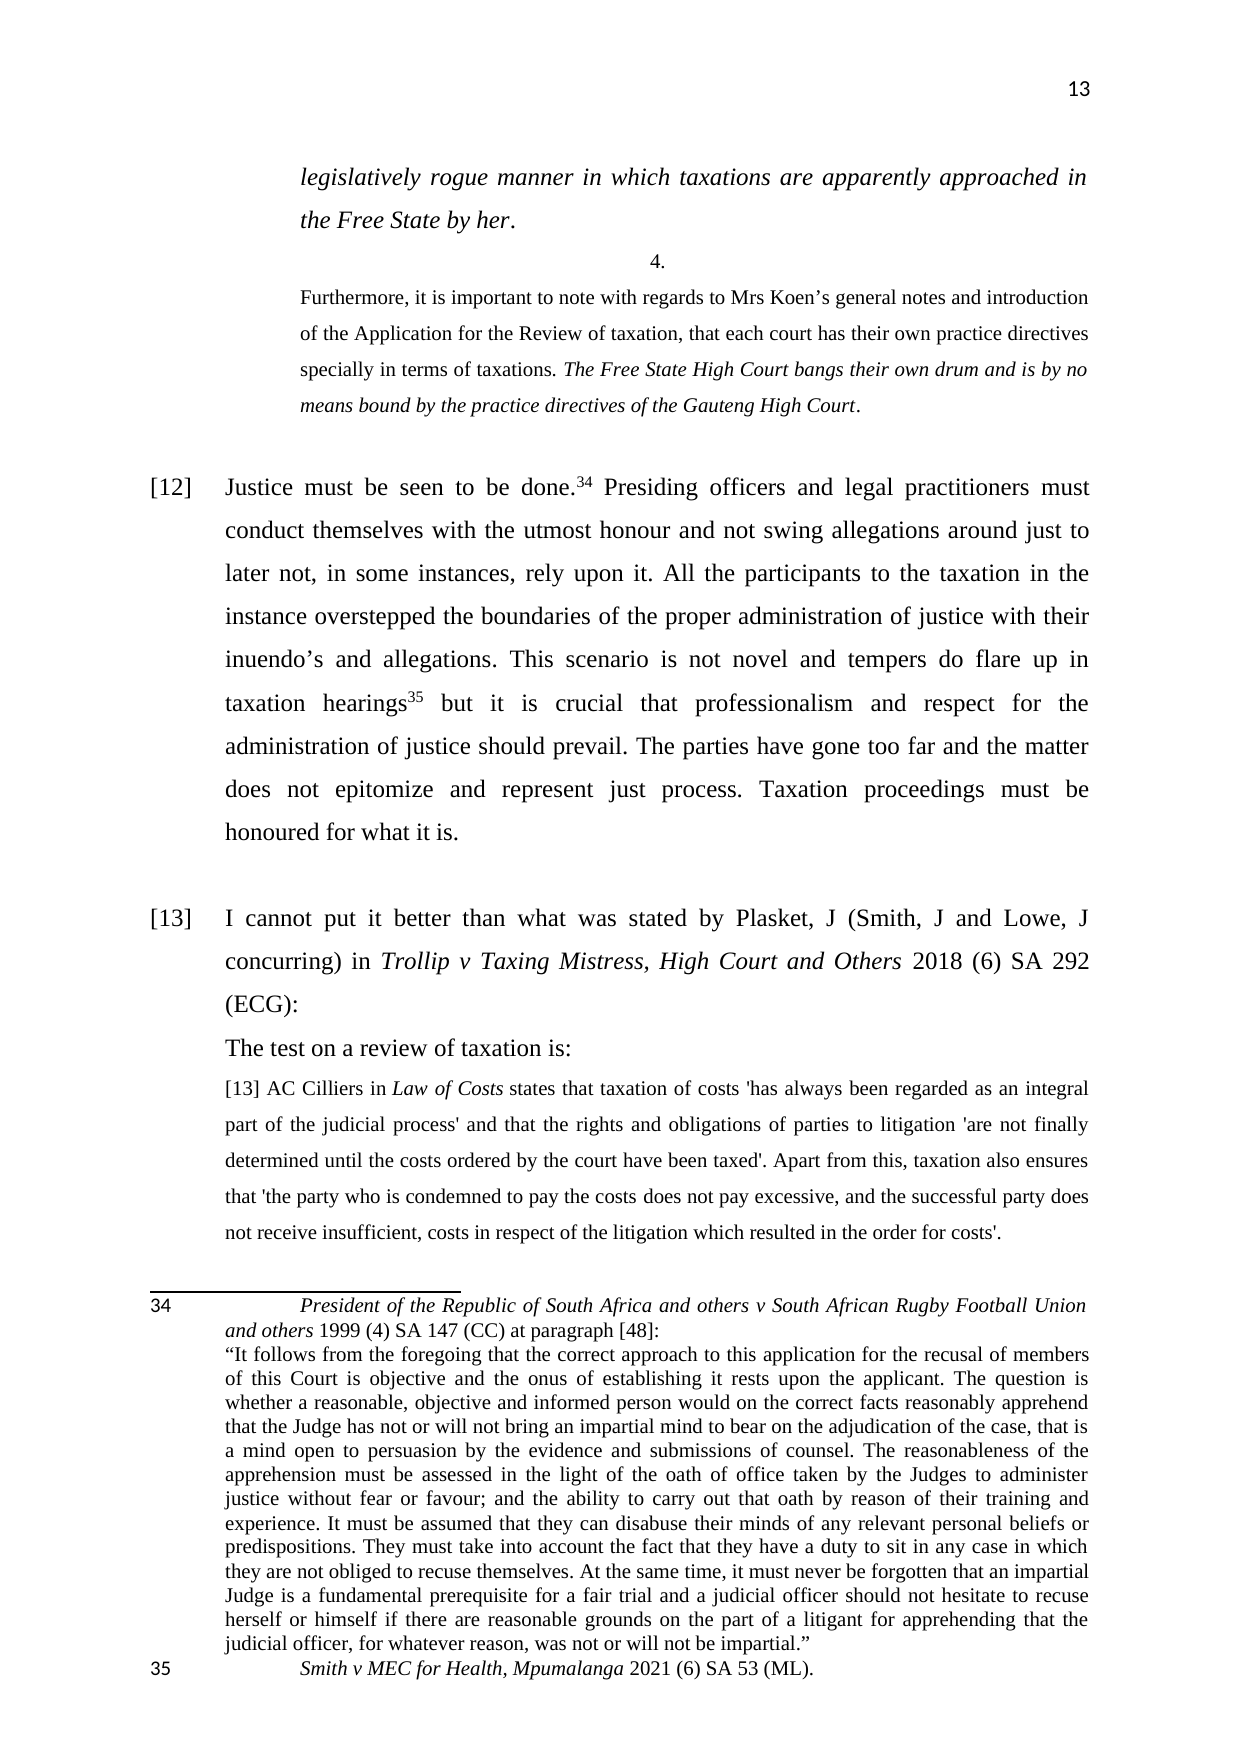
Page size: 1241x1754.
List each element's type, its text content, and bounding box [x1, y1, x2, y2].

text Furthermore, it is important to note with regards to Mrs Koen’s general notes and introduction of the Application for the Review of taxation, that each court has their own practice directives specially in terms of taxations. The Free State High Court bangs their own drum and is by no means bound by the practice directives of the Gauteng High Court. [300, 285, 1090, 417]
text The test on a review of taxation is: [150, 1033, 1090, 1061]
text legislatively rogue manner in which taxations are apparently approached in the Free State by her. [225, 162, 1090, 234]
text [13] I cannot put it better than what was stated by Plasket, J (Smith, J and Lowe, J concurring) in Trollip v Taxing Mistress, High Court and Others 2018 (6) SA 292 (ECG): [150, 903, 1090, 1018]
text President of the Republic of South Africa and others v South African Rugby Football Union and others 1999 (4) SA 147 (CC) at paragraph [48]: [150, 1292, 1090, 1342]
text “It follows from the foregoing that the correct approach to this application for the recusal of members of this Court is objective and the onus of establishing it rests upon the applicant. The question is whether a reasonable, objective and informed person would on the correct facts reasonably apprehend that the Judge has not or will not bring an impartial mind to bear on the adjudication of the case, that is a mind open to persuasion by the evidence and submissions of counsel. The reasonableness of the apprehension must be assessed in the light of the oath of office taken by the Judges to administer justice without fear or favour; and the ability to carry out that oath by reason of their training and experience. It must be assumed that they can disabuse their minds of any relevant personal beliefs or predispositions. They must take into account the fact that they have a duty to sit in any case in which they are not obliged to recuse themselves. At the same time, it must never be forgotten that an impartial Judge is a fundamental prerequisite for a fair trial and a judicial officer should not hesitate to recuse herself or himself if there are reasonable grounds on the part of a litigant for apprehending that the judicial officer, for whatever reason, was not or will not be impartial.” [225, 1342, 1090, 1655]
text 4. [225, 249, 1090, 273]
text [12] Justice must be seen to be done. Presiding officers and legal practitioners must conduct themselves with the utmost honour and not swing allegations around just to later not, in some instances, rely upon it. All the participants to the taxation in the instance overstepped the boundaries of the proper administration of justice with their inuendo’s and allegations. This scenario is not novel and tempers do flare up in taxation hearings but it is crucial that professionalism and respect for the administration of justice should prevail. The parties have gone too far and the matter does not epitomize and represent just process. Taxation proceedings must be honoured for what it is. [150, 472, 1090, 846]
text [13] AC Cilliers in Law of Costs states that taxation of costs 'has always been regarded as an integral part of the judicial process' and that the rights and obligations of parties to litigation 'are not finally determined until the costs ordered by the court have been taxed'. Apart from this, taxation also ensures that 'the party who is condemned to pay the costs does not pay excessive, and the successful party does not receive insufficient, costs in respect of the litigation which resulted in the order for costs'. [225, 1076, 1090, 1244]
text Smith v MEC for Health, Mpumalanga 2021 (6) SA 53 (ML). [150, 1655, 1090, 1680]
